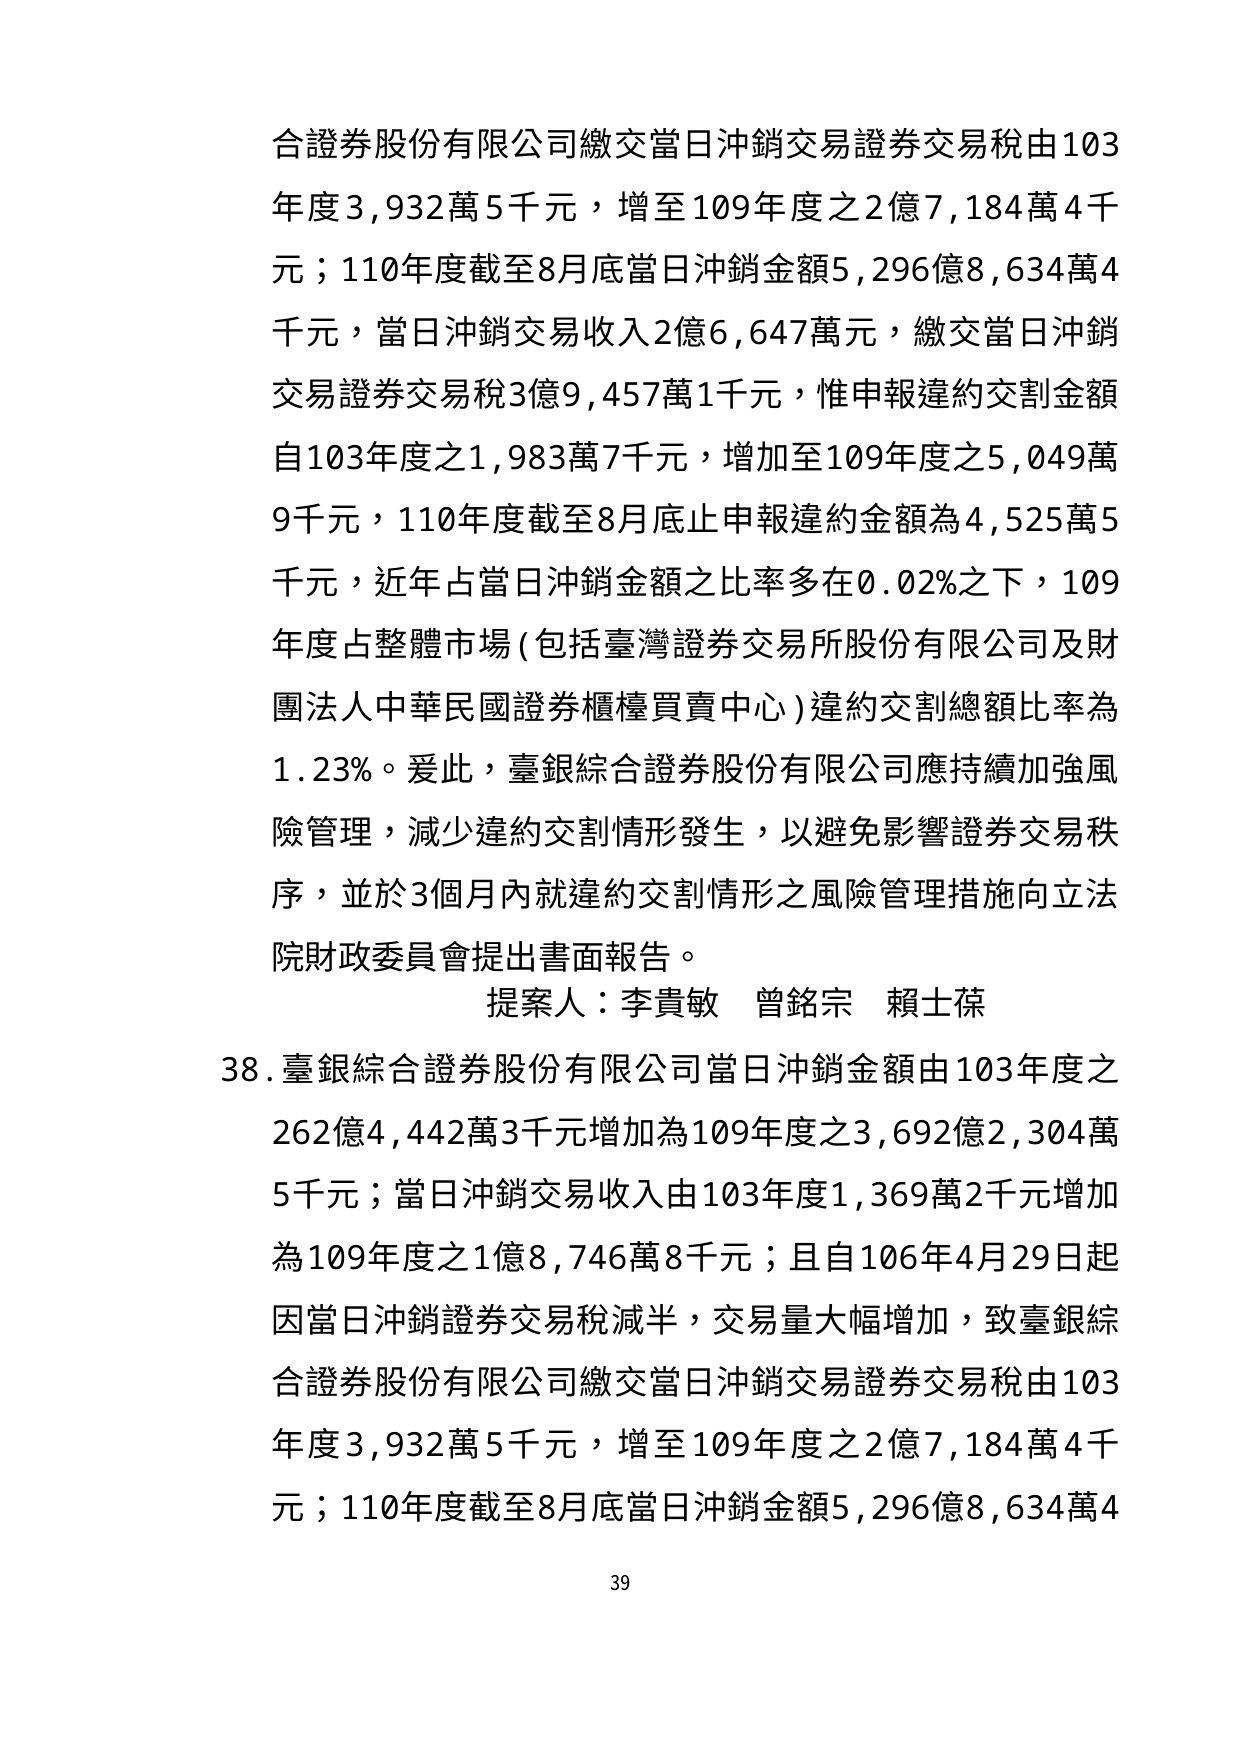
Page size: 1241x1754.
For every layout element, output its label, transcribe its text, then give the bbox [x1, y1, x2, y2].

text 合證券股份有限公司繳交當日沖銷交易證券交易稅由103年度3,932萬5千元，增至109年度之2億7,184萬4千元；110年度截至8月底當日沖銷金額5,296億8,634萬4千元，當日沖銷交易收入2億6,647萬元，繳交當日沖銷交易證券交易稅3億9,457萬1千元，惟申報違約交割金額自103年度之1,983萬7千元，增加至109年度之5,049萬9千元，110年度截至8月底止申報違約金額為4,525萬5千元，近年占當日沖銷金額之比率多在0.02%之下，109年度占整體市場(包括臺灣證券交易所股份有限公司及財團法人中華民國證券櫃檯買賣中心)違約交割總額比率為1.23%。爰此，臺銀綜合證券股份有限公司應持續加強風險管理，減少違約交割情形發生，以避免影響證券交易秩序，並於3個月內就違約交割情形之風險管理措施向立法院財政委員會提出書面報告。 [219, 101, 1120, 976]
text 提案人：李貴敏 曾銘宗 賴士葆 [120, 976, 1120, 1026]
text 38.臺銀綜合證券股份有限公司當日沖銷金額由103年度之262億4,442萬3千元增加為109年度之3,692億2,304萬5千元；當日沖銷交易收入由103年度1,369萬2千元增加為109年度之1億8,746萬8千元；且自106年4月29日起因當日沖銷證券交易稅減半，交易量大幅增加，致臺銀綜合證券股份有限公司繳交當日沖銷交易證券交易稅由103年度3,932萬5千元，增至109年度之2億7,184萬4千元；110年度截至8月底當日沖銷金額5,296億8,634萬4 [219, 1026, 1120, 1526]
